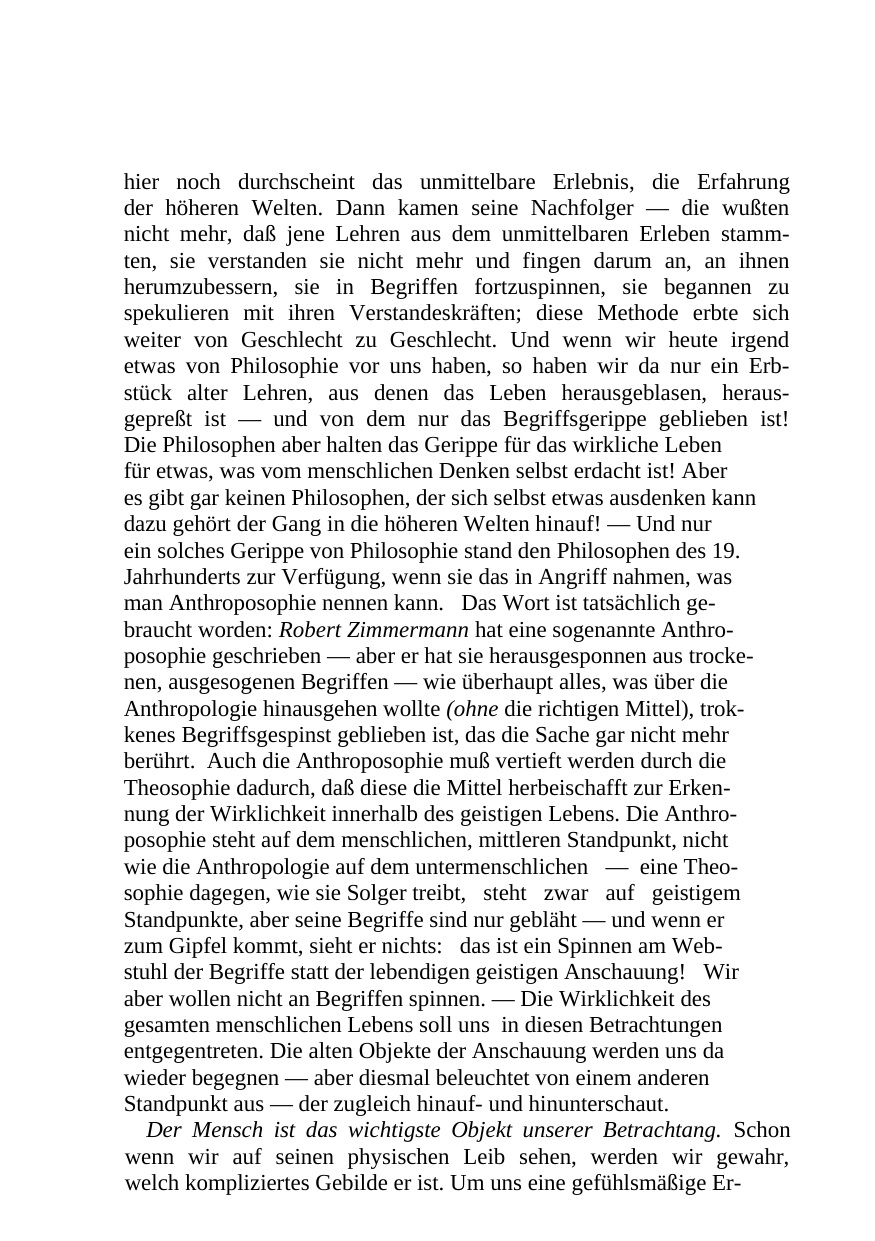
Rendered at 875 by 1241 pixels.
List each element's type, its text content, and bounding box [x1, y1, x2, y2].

text hier noch durchscheint das unmittelbare Erlebnis, die Erfahrung der höheren Welten. Dann kamen seine Nachfolger — die wußten nicht mehr, daß jene Lehren aus dem unmittelbaren Erleben stamm- ten, sie verstanden sie nicht mehr und fingen darum an, an ihnen herumzubessern, sie in Begriffen fortzuspinnen, sie begannen zu spekulieren mit ihren Verstandeskräften; diese Methode erbte sich weiter von Geschlecht zu Geschlecht. Und wenn wir heute irgend etwas von Philosophie vor uns haben, so haben wir da nur ein Erb- stück alter Lehren, aus denen das Leben herausgeblasen, heraus- gepreßt ist — und von dem nur das Begriffsgerippe geblieben ist! Die Philosophen aber halten das Gerippe für das wirkliche Leben [123, 168, 791, 458]
text Der Mensch ist das wichtigste Objekt unserer Betrachtang. Schon wenn wir auf seinen physischen Leib sehen, werden wir gewahr, welch kompliziertes Gebilde er ist. Um uns eine gefühlsmäßige Er- [124, 1116, 791, 1196]
text für etwas, was vom menschlichen Denken selbst erdacht ist! Aber es gibt gar keinen Philosophen, der sich selbst etwas ausdenken kann [123, 458, 791, 510]
text dazu gehört der Gang in die höheren Welten hinauf! — Und nur ein solches Gerippe von Philosophie stand den Philosophen des 19. Jahrhunderts zur Verfügung, wenn sie das in Angriff nahmen, was man Anthroposophie nennen kann. Das Wort ist tatsächlich ge- braucht worden: Robert Zimmermann hat eine sogenannte Anthro- posophie geschrieben — aber er hat sie herausgesponnen aus trocke- nen, ausgesogenen Begriffen — wie überhaupt alles, was über die Anthropologie hinausgehen wollte (ohne die richtigen Mittel), trok- kenes Begriffsgespinst geblieben ist, das die Sache gar nicht mehr berührt. Auch die Anthroposophie muß vertieft werden durch die Theosophie dadurch, daß diese die Mittel herbeischafft zur Erken- nung der Wirklichkeit innerhalb des geistigen Lebens. Die Anthro- posophie steht auf dem menschlichen, mittleren Standpunkt, nicht wie die Anthropologie auf dem untermenschlichen — eine Theo- sophie dagegen, wie sie Solger treibt, steht zwar auf geistigem Standpunkte, aber seine Begriffe sind nur gebläht — und wenn er zum Gipfel kommt, sieht er nichts: das ist ein Spinnen am Web- stuhl der Begriffe statt der lebendigen geistigen Anschauung! Wir aber wollen nicht an Begriffen spinnen. — Die Wirklichkeit des gesamten menschlichen Lebens soll uns in diesen Betrachtungen entgegentreten. Die alten Objekte der Anschauung werden uns da wieder begegnen — aber diesmal beleuchtet von einem anderen Standpunkt aus — der zugleich hinauf- und hinunterschaut. [123, 510, 791, 1116]
